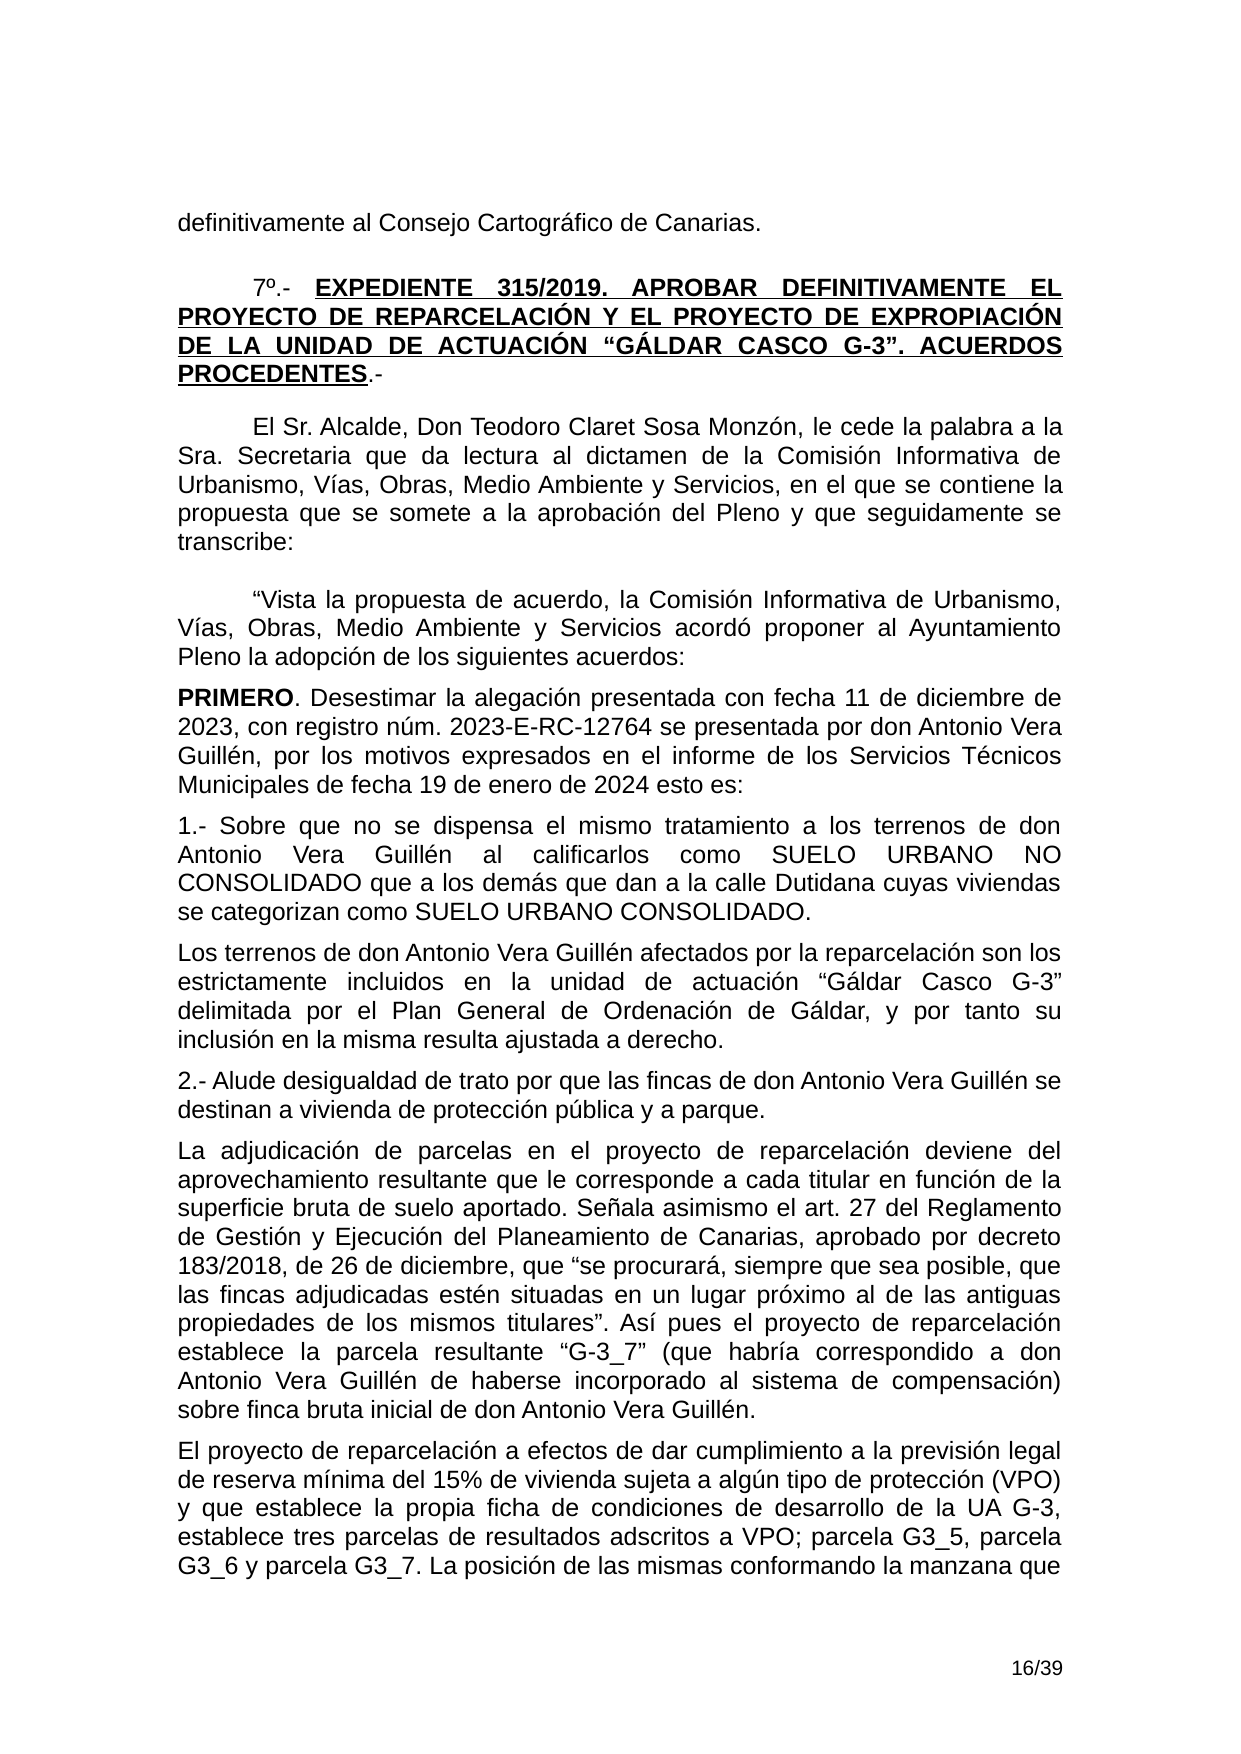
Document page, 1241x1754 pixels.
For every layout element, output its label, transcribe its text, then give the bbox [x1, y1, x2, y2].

text 7º.- EXPEDIENTE 315/2019. APROBAR DEFINITIVAMENTE EL PROYECTO DE REPARCELACIÓN Y EL PROYECTO DE EXPROPIACIÓN [177, 273, 1063, 327]
text PRIMERO. Desestimar la alegación presentada con fecha 11 de diciembre de 2023, con registro núm. 2023-E-RC-12764 se presentada por don Antonio Vera Guillén, por los motivos expresados en el informe de los Servicios Técnicos Municipales de fecha 19 de enero de 2024 esto es: [177, 683, 1063, 798]
text definitivamente al Consejo Cartográfico de Canarias. [177, 208, 1063, 237]
text DE LA UNIDAD DE ACTUACIÓN “GÁLDAR CASCO G-3”. ACUERDOS [177, 328, 1063, 356]
text 2.- Alude desigualdad de trato por que las fincas de don Antonio Vera Guillén se destinan a vivienda de protección pública y a parque. [177, 1066, 1063, 1123]
text La adjudicación de parcelas en el proyecto de reparcelación deviene del aprovechamiento resultante que le corresponde a cada titular en función de la superficie bruta de suelo aportado. Señala asimismo el art. 27 del Reglamento de Gestión y Ejecución del Planeamiento de Canarias, aprobado por decreto 183/2018, de 26 de diciembre, que “se procurará, siempre que sea posible, que las fincas adjudicadas estén situadas en un lugar próximo al de las antiguas propiedades de los mismos titulares”. Así pues el proyecto de reparcelación establece la parcela resultante “G-3_7” (que habría correspondido a don Antonio Vera Guillén de haberse incorporado al sistema de compensación) sobre finca bruta inicial de don Antonio Vera Guillén. [177, 1136, 1063, 1423]
text El proyecto de reparcelación a efectos de dar cumplimiento a la previsión legal de reserva mínima del 15% de vivienda sujeta a algún tipo de protección (VPO) y que establece la propia ficha de condiciones de desarrollo de la UA G-3, establece tres parcelas de resultados adscritos a VPO; parcela G3_5, parcela G3_6 y parcela G3_7. La posición de las mismas conformando la manzana que [177, 1436, 1063, 1579]
text Los terrenos de don Antonio Vera Guillén afectados por la reparcelación son los estrictamente incluidos en la unidad de actuación “Gáldar Casco G-3” delimitada por el Plan General de Ordenación de Gáldar, y por tanto su inclusión en la misma resulta ajustada a derecho. [177, 938, 1063, 1053]
text PROCEDENTES.- [177, 357, 1063, 388]
text El Sr. Alcalde, Don Teodoro Claret Sosa Monzón, le cede la palabra a la Sra. Secretaria que da lectura al dictamen de la Comisión Informativa de Urbanismo, Vías, Obras, Medio Ambiente y Servicios, en el que se contiene la propuesta que se somete a la aprobación del Pleno y que seguidamente se transcribe: [177, 412, 1063, 556]
text “Vista la propuesta de acuerdo, la Comisión Informativa de Urbanismo, Vías, Obras, Medio Ambiente y Servicios acordó proponer al Ayuntamiento Pleno la adopción de los siguientes acuerdos: [177, 584, 1063, 671]
text 1.- Sobre que no se dispensa el mismo tratamiento a los terrenos de don Antonio Vera Guillén al calificarlos como SUELO URBANO NO CONSOLIDADO que a los demás que dan a la calle Dutidana cuyas viviendas se categorizan como SUELO URBANO CONSOLIDADO. [177, 811, 1063, 926]
